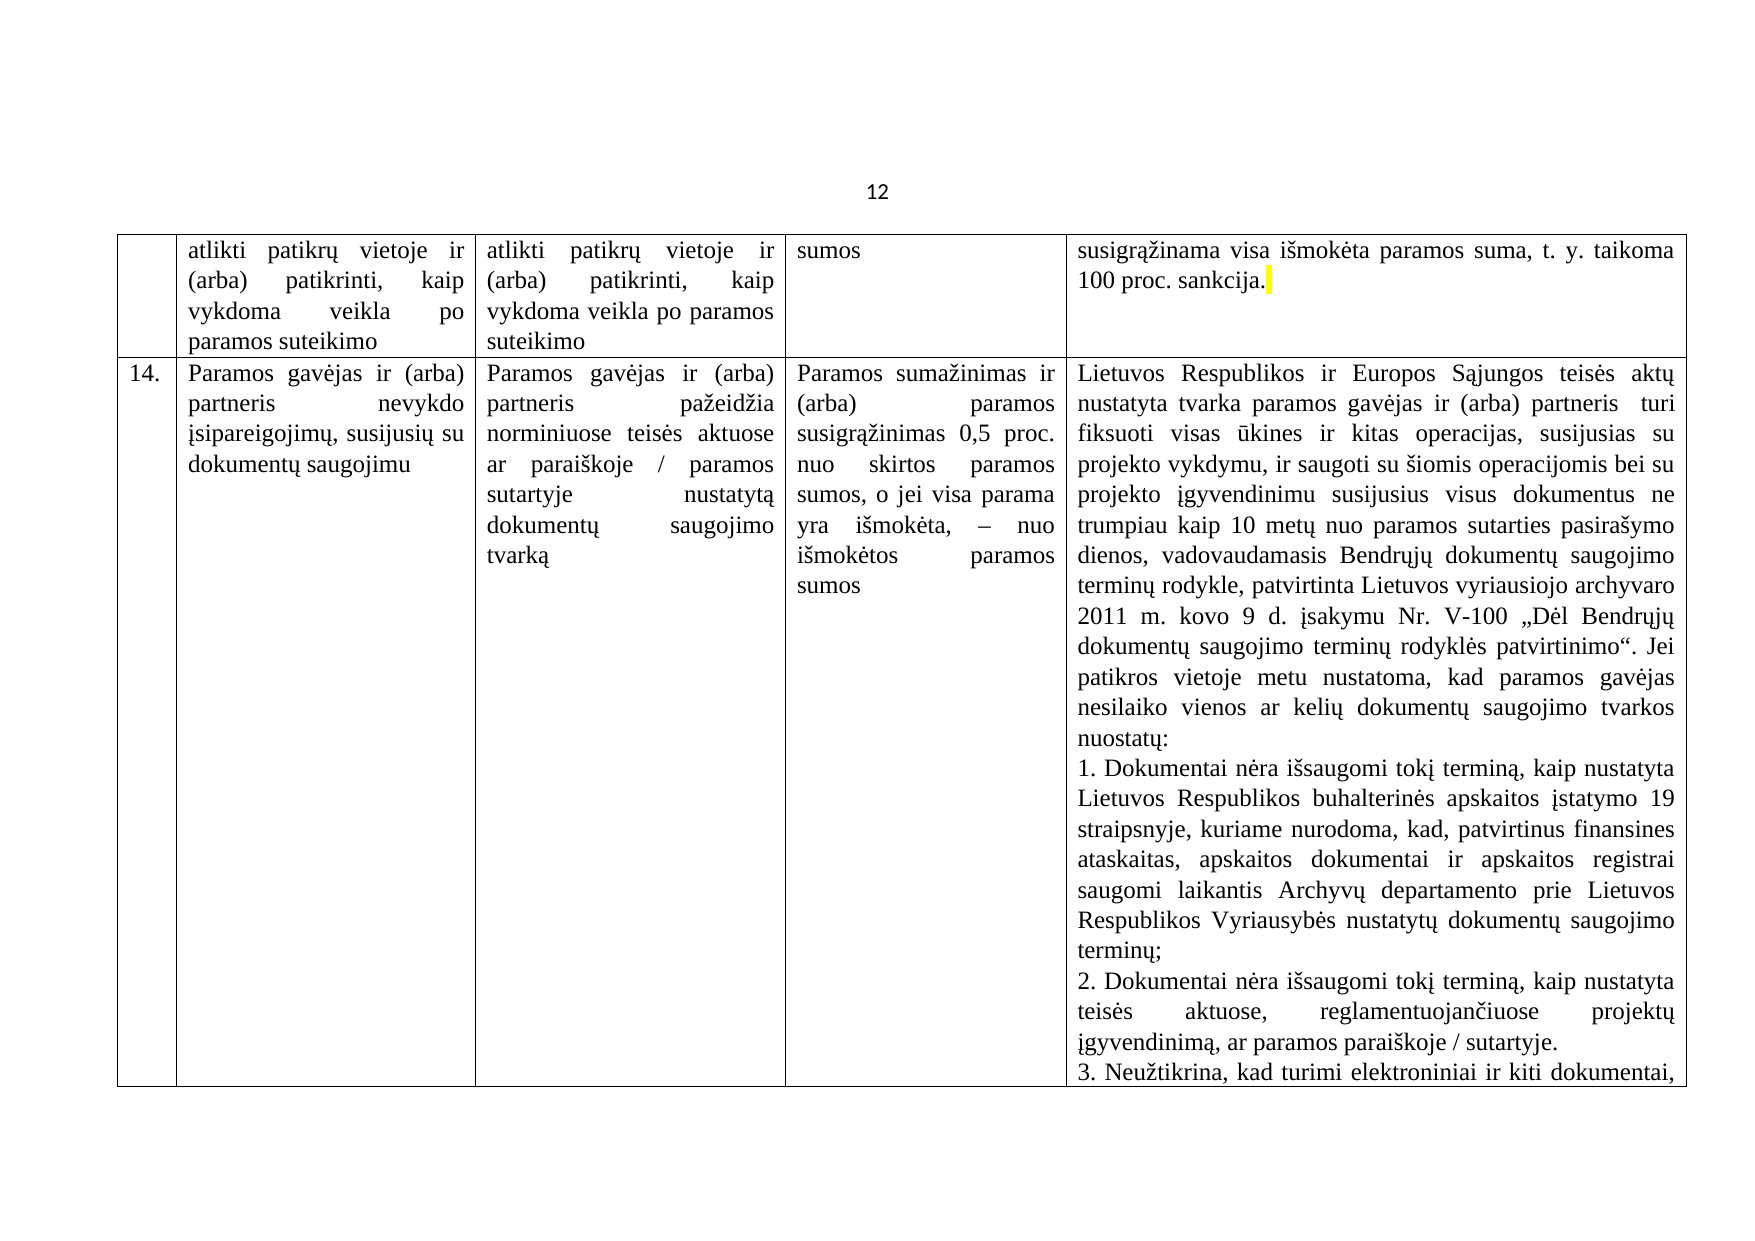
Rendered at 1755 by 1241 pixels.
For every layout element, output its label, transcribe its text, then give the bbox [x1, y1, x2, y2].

table_cell sumos [786, 235, 1066, 357]
table_cell Lietuvos Respublikos ir Europos Sąjungos teisės aktų nustatyta tvarka paramos gavėjas ir (arba) partneris turi fiksuoti visas ūkines ir kitas operacijas, susijusias su projekto vykdymu, ir saugoti su šiomis operacijomis bei su projekto įgyvendinimu susijusius visus dokumentus ne trumpiau kaip 10 metų nuo paramos sutarties pasirašymo dienos, vadovaudamasis Bendrųjų dokumentų saugojimo terminų rodykle, patvirtinta Lietuvos vyriausiojo archyvaro 2011 m. kovo 9 d. įsakymu Nr. V-100 „Dėl Bendrųjų dokumentų saugojimo terminų rodyklės patvirtinimo“. Jei patikros vietoje metu nustatoma, kad paramos gavėjas nesilaiko vienos ar kelių dokumentų saugojimo tvarkos nuostatų: 1. Dokumentai nėra išsaugomi tokį terminą, kaip nustatyta Lietuvos Respublikos buhalterinės apskaitos įstatymo 19 straipsnyje, kuriame nurodoma, kad, patvirtinus finansines ataskaitas, apskaitos dokumentai ir apskaitos registrai saugomi laikantis Archyvų departamento prie Lietuvos Respublikos Vyriausybės nustatytų dokumentų saugojimo terminų; 2. Dokumentai nėra išsaugomi tokį terminą, kaip nustatyta teisės aktuose, reglamentuojančiuose projektų įgyvendinimą, ar paramos paraiškoje / sutartyje. 3. Neužtikrina, kad turimi elektroniniai ir kiti dokumentai, [1067, 358, 1686, 1086]
table_cell Paramos gavėjas ir (arba) partneris pažeidžia norminiuose teisės aktuose ar paraiškoje / paramos sutartyje nustatytą dokumentų saugojimo tvarką [476, 358, 785, 1086]
table_cell [118, 235, 176, 357]
table_cell susigrąžinama visa išmokėta paramos suma, t. y. taikoma 100 proc. sankcija. [1067, 235, 1686, 357]
table_cell atlikti patikrų vietoje ir (arba) patikrinti, kaip vykdoma veikla po paramos suteikimo [177, 235, 475, 357]
table_cell 14. [118, 358, 176, 1086]
table_cell Paramos sumažinimas ir (arba) paramos susigrąžinimas 0,5 proc. nuo skirtos paramos sumos, o jei visa parama yra išmokėta, – nuo išmokėtos paramos sumos [786, 358, 1066, 1086]
table_cell Paramos gavėjas ir (arba) partneris nevykdo įsipareigojimų, susijusių su dokumentų saugojimu [177, 358, 475, 1086]
table_cell atlikti patikrų vietoje ir (arba) patikrinti, kaip vykdoma veikla po paramos suteikimo [476, 235, 785, 357]
